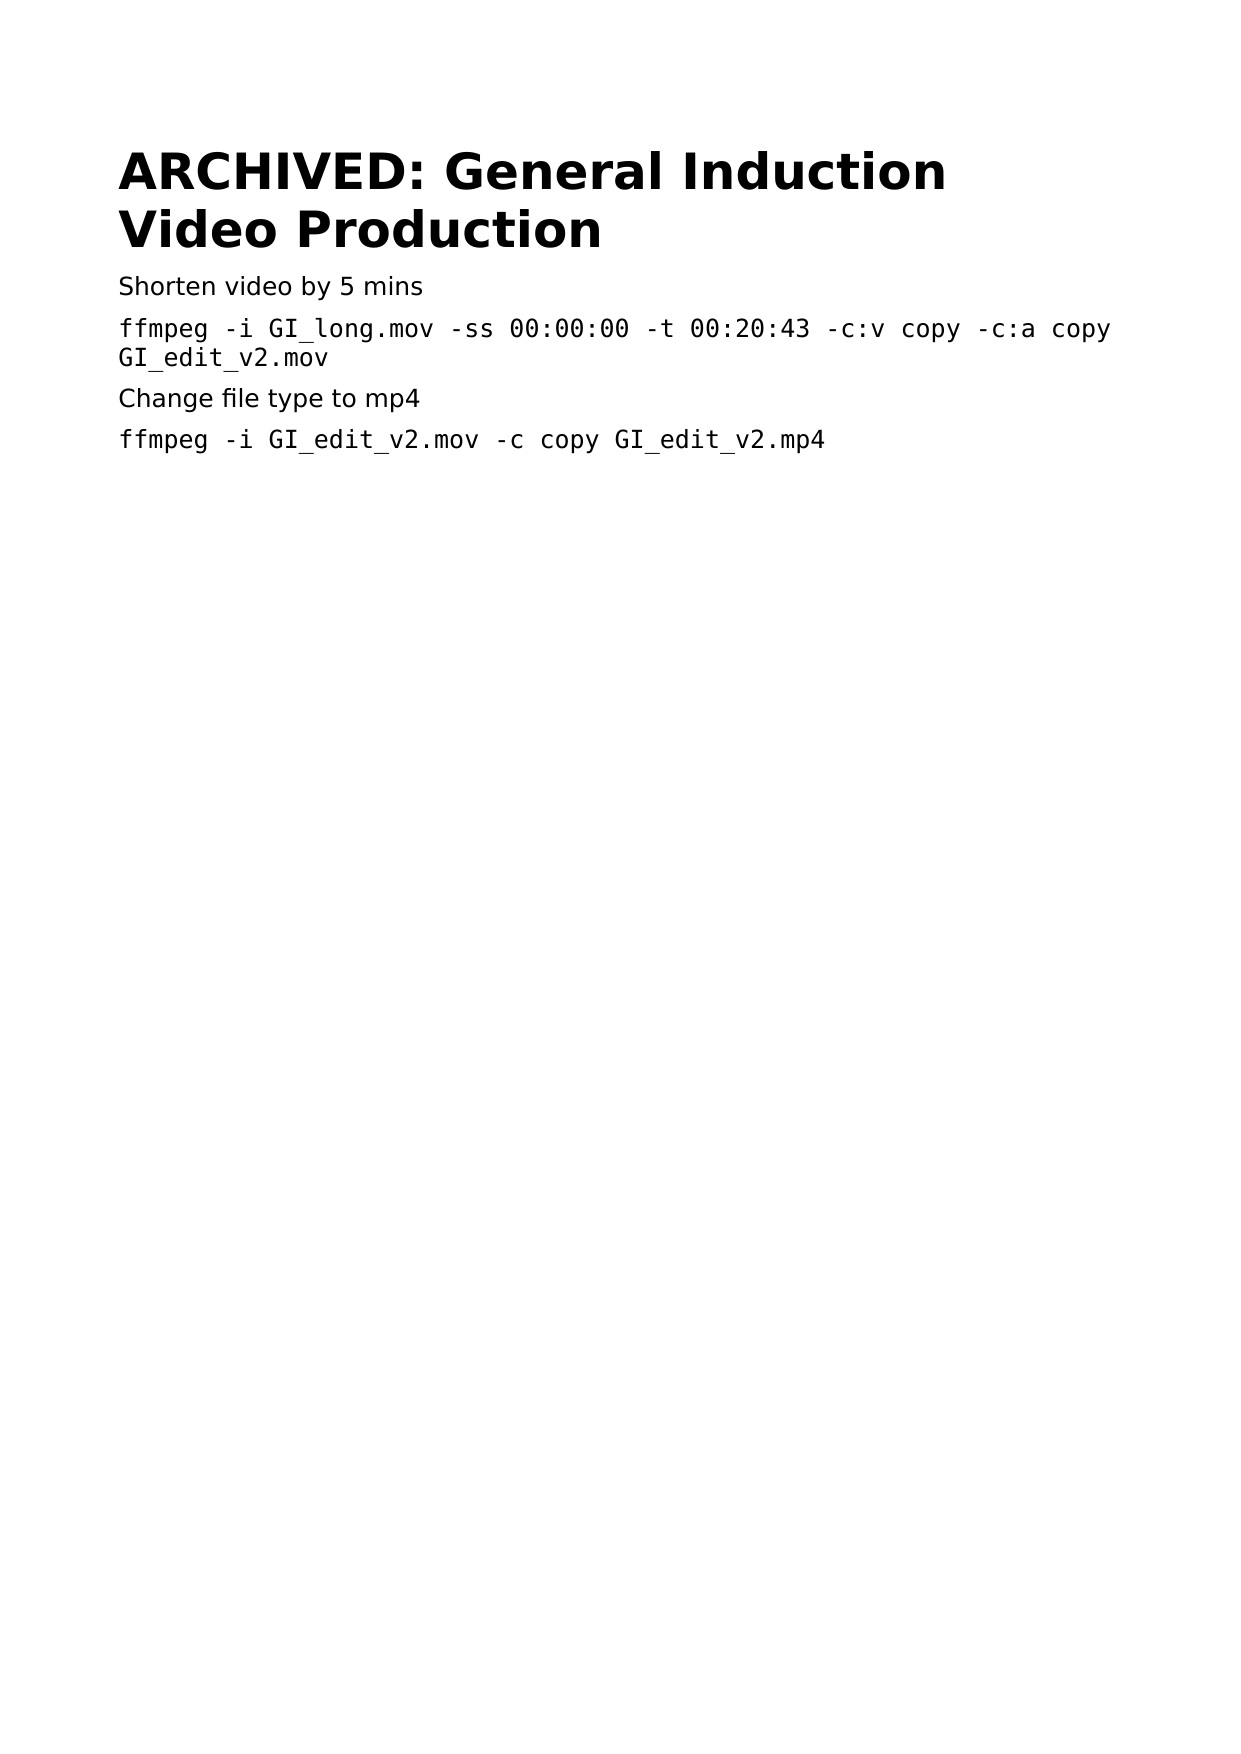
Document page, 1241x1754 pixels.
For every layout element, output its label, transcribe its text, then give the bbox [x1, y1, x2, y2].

text ffmpeg -i GI_long.mov -ss 00:00:00 -t 00:20:43 -c:v copy -c:a copy GI_edit_v2.mov [118, 314, 1122, 372]
subtitle ARCHIVED: General Induction Video Production [118, 143, 1122, 259]
text Shorten video by 5 mins [118, 272, 1122, 301]
text Change file type to mp4 [118, 384, 1122, 413]
text ffmpeg -i GI_edit_v2.mov -c copy GI_edit_v2.mp4 [118, 426, 1122, 455]
